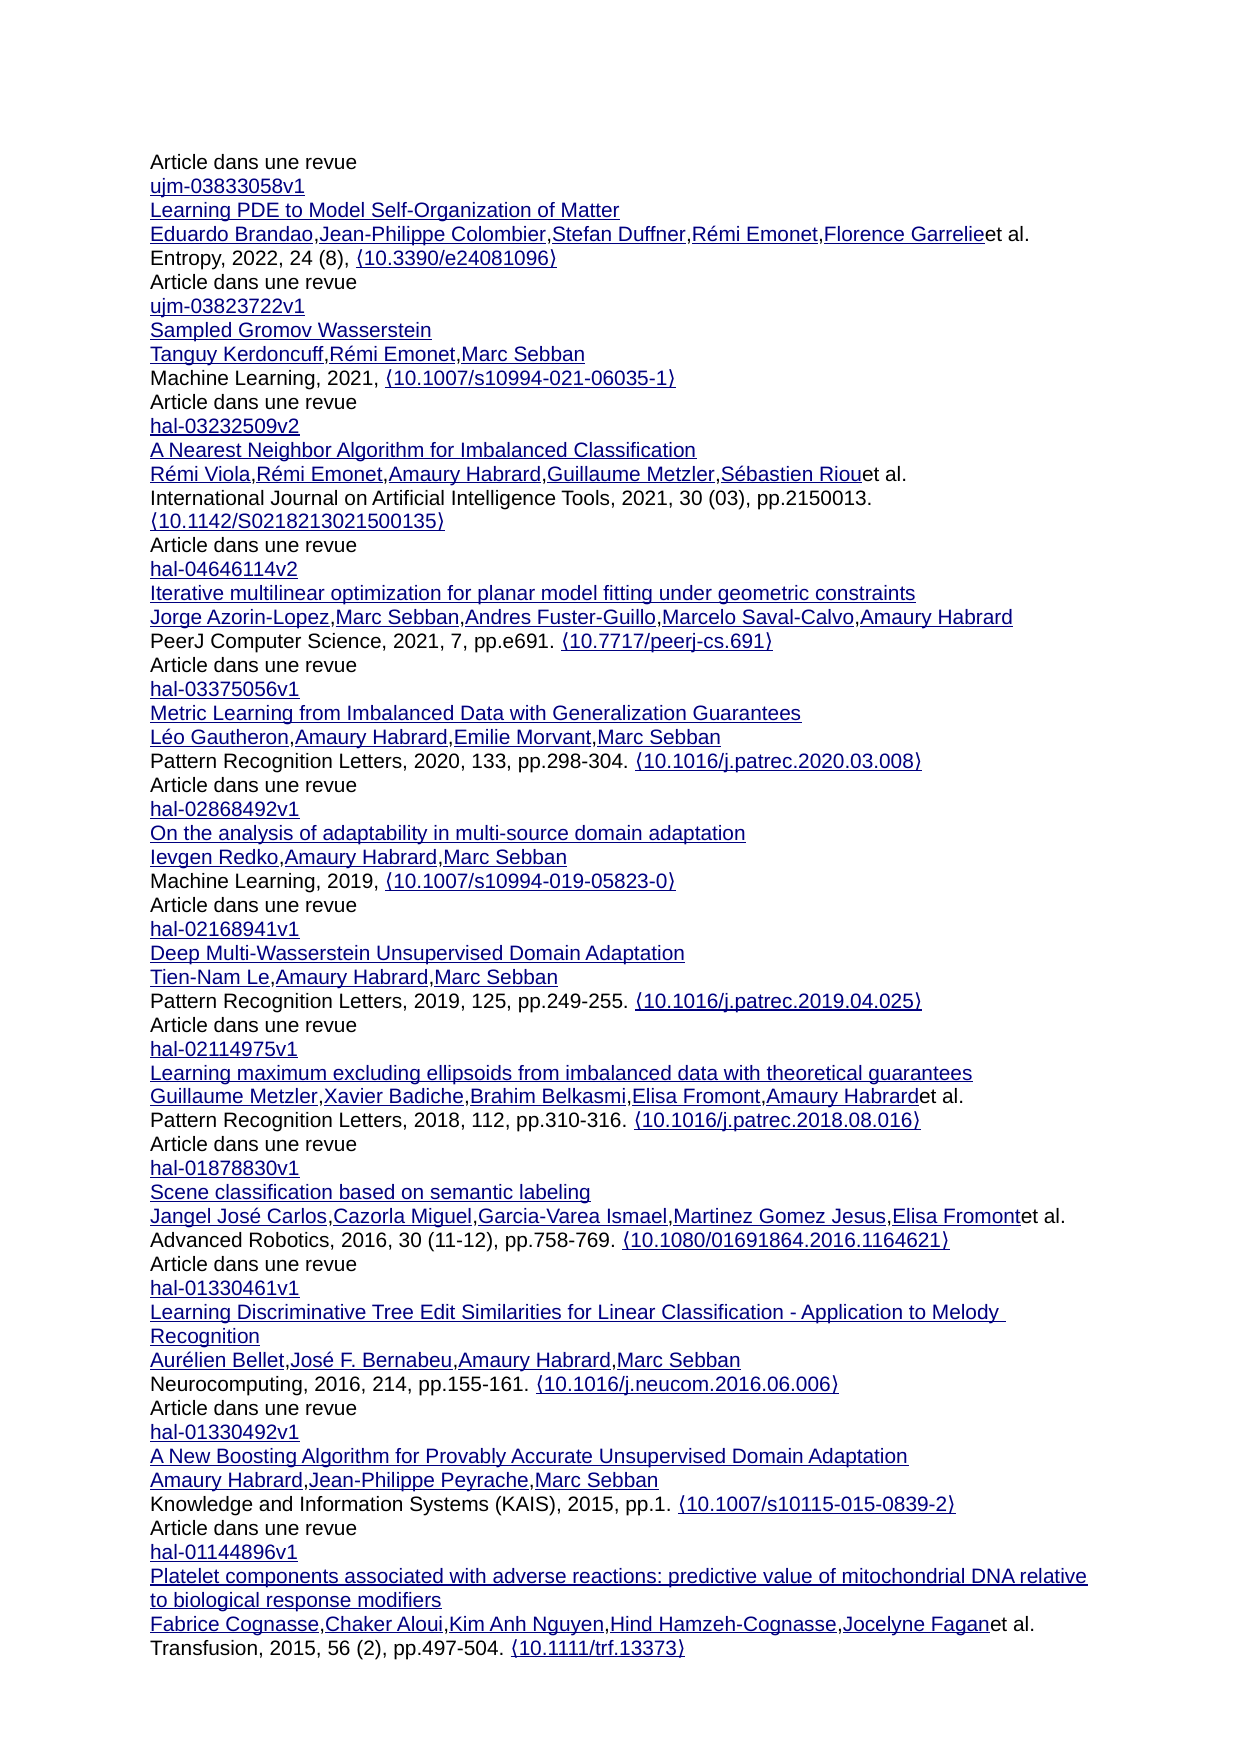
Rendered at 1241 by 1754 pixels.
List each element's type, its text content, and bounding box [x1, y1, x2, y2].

table_cell On the analysis of adaptability in multi-source domain adaptation Ievgen Redko,Amaury Habrard,Marc Sebban Machine Learning, 2019, ⟨10.1007/s10994-019-05823-0⟩ Article dans une revue hal-02168941v1 [150, 821, 1090, 941]
table_cell Scene classification based on semantic labeling Jangel José Carlos,Cazorla Miguel,Garcia-Varea Ismael,Martinez Gomez Jesus,Elisa Fromontet al. Advanced Robotics, 2016, 30 (11-12), pp.758-769. ⟨10.1080/01691864.2016.1164621⟩ Article dans une revue hal-01330461v1 [150, 1180, 1090, 1300]
table_cell Learning maximum excluding ellipsoids from imbalanced data with theoretical guarantees Guillaume Metzler,Xavier Badiche,Brahim Belkasmi,Elisa Fromont,Amaury Habrardet al. Pattern Recognition Letters, 2018, 112, pp.310-316. ⟨10.1016/j.patrec.2018.08.016⟩ Article dans une revue hal-01878830v1 [150, 1060, 1090, 1180]
table_cell Platelet components associated with adverse reactions: predictive value of mitochondrial DNA relative to biological response modifiers Fabrice Cognasse,Chaker Aloui,Kim Anh Nguyen,Hind Hamzeh-Cognasse,Jocelyne Faganet al. Transfusion, 2015, 56 (2), pp.497-504. ⟨10.1111/trf.13373⟩ [150, 1564, 1090, 1659]
table_cell Learning PDE to Model Self-Organization of Matter Eduardo Brandao,Jean-Philippe Colombier,Stefan Duffner,Rémi Emonet,Florence Garrelieet al. Entropy, 2022, 24 (8), ⟨10.3390/e24081096⟩ Article dans une revue ujm-03823722v1 [150, 198, 1090, 318]
table_cell Sampled Gromov Wasserstein Tanguy Kerdoncuff,Rémi Emonet,Marc Sebban Machine Learning, 2021, ⟨10.1007/s10994-021-06035-1⟩ Article dans une revue hal-03232509v2 [150, 318, 1090, 437]
table_cell A Nearest Neighbor Algorithm for Imbalanced Classification Rémi Viola,Rémi Emonet,Amaury Habrard,Guillaume Metzler,Sébastien Riouet al. International Journal on Artificial Intelligence Tools, 2021, 30 (03), pp.2150013. ⟨10.1142/S0218213021500135⟩ Article dans une revue hal-04646114v2 [150, 438, 1090, 581]
table_cell Metric Learning from Imbalanced Data with Generalization Guarantees Léo Gautheron,Amaury Habrard,Emilie Morvant,Marc Sebban Pattern Recognition Letters, 2020, 133, pp.298-304. ⟨10.1016/j.patrec.2020.03.008⟩ Article dans une revue hal-02868492v1 [150, 701, 1090, 821]
table_cell Iterative multilinear optimization for planar model fitting under geometric constraints Jorge Azorin-Lopez,Marc Sebban,Andres Fuster-Guillo,Marcelo Saval-Calvo,Amaury Habrard PeerJ Computer Science, 2021, 7, pp.e691. ⟨10.7717/peerj-cs.691⟩ Article dans une revue hal-03375056v1 [150, 581, 1090, 701]
table_cell Deep Multi-Wasserstein Unsupervised Domain Adaptation Tien-Nam Le,Amaury Habrard,Marc Sebban Pattern Recognition Letters, 2019, 125, pp.249-255. ⟨10.1016/j.patrec.2019.04.025⟩ Article dans une revue hal-02114975v1 [150, 941, 1090, 1060]
table_cell A New Boosting Algorithm for Provably Accurate Unsupervised Domain Adaptation Amaury Habrard,Jean-Philippe Peyrache,Marc Sebban Knowledge and Information Systems (KAIS), 2015, pp.1. ⟨10.1007/s10115-015-0839-2⟩ Article dans une revue hal-01144896v1 [150, 1444, 1090, 1563]
table_cell Learning Discriminative Tree Edit Similarities for Linear Classification - Application to Melody Recognition Aurélien Bellet,José F. Bernabeu,Amaury Habrard,Marc Sebban Neurocomputing, 2016, 214, pp.155-161. ⟨10.1016/j.neucom.2016.06.006⟩ Article dans une revue hal-01330492v1 [150, 1300, 1090, 1444]
table_cell Article dans une revue ujm-03833058v1 [150, 150, 1090, 198]
